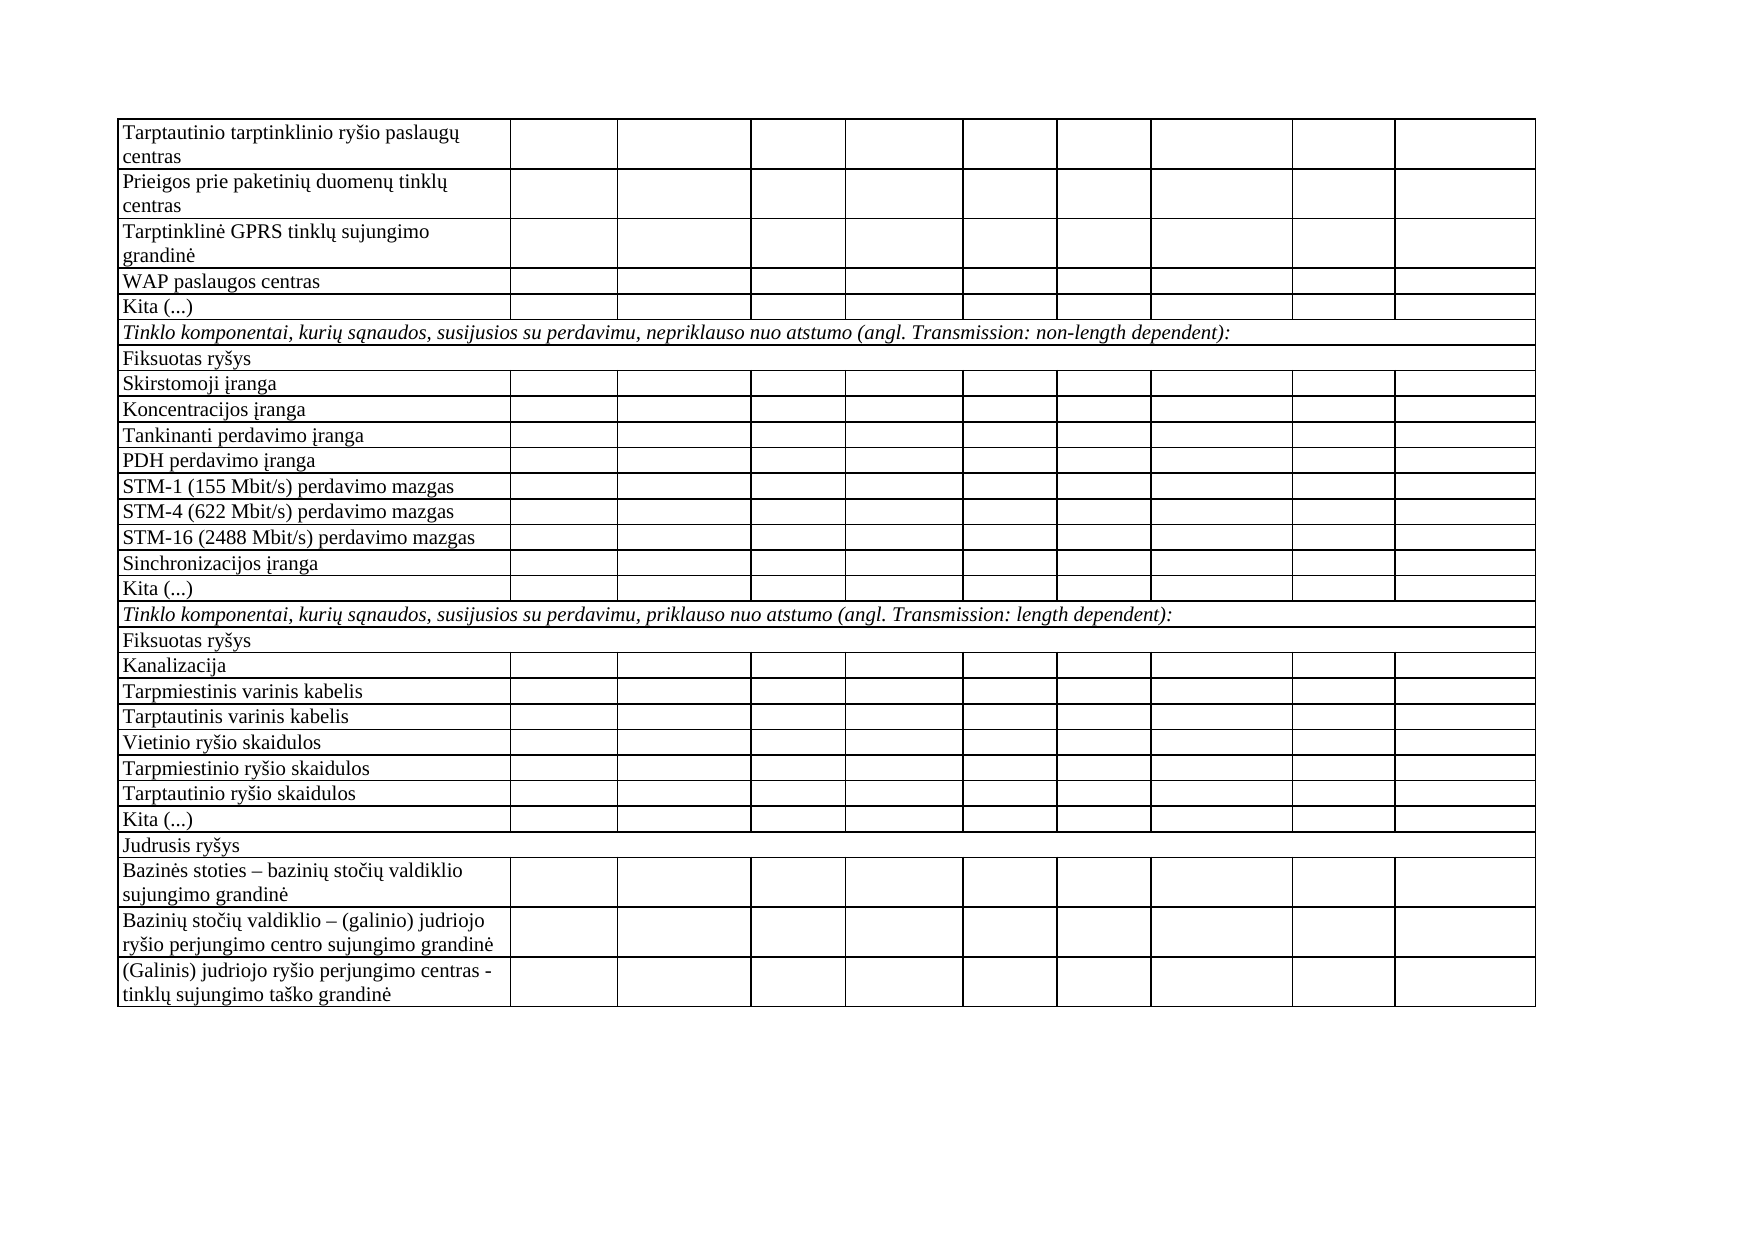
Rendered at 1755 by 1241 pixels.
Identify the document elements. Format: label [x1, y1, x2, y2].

table_cell [1531, 807, 1535, 831]
table_cell [1531, 269, 1535, 293]
table_cell [1058, 170, 1150, 217]
table_cell [613, 781, 617, 805]
table_cell [841, 500, 845, 523]
table_cell [511, 295, 515, 318]
table_cell [1293, 170, 1394, 217]
table_cell [846, 170, 962, 217]
table_cell [613, 525, 617, 549]
table_cell [1288, 397, 1292, 421]
table_cell [1288, 679, 1292, 703]
table_cell [618, 958, 750, 1006]
table_cell [1152, 958, 1292, 1006]
table_cell [1531, 371, 1535, 395]
table_cell [1293, 120, 1394, 168]
table_cell [613, 295, 617, 318]
table_cell [511, 730, 515, 754]
table_cell [618, 448, 622, 472]
table_cell [964, 170, 1056, 217]
table_cell [964, 219, 1056, 267]
table_cell [1531, 653, 1535, 677]
table_cell [1058, 858, 1150, 906]
table_cell [613, 576, 617, 600]
table_cell [511, 397, 515, 421]
table_cell [613, 653, 617, 677]
table_cell [618, 576, 622, 600]
table_cell [1293, 908, 1394, 956]
table_cell [1152, 858, 1292, 906]
table_cell [511, 448, 515, 472]
table_cell [1531, 500, 1535, 523]
table_cell [511, 958, 617, 1006]
table_cell [618, 295, 622, 318]
table_cell [1152, 908, 1292, 956]
table_cell [841, 653, 845, 677]
table_cell [1288, 781, 1292, 805]
table_cell [1288, 269, 1292, 293]
table_cell [1396, 958, 1535, 1006]
table_cell [846, 958, 962, 1006]
table_cell [841, 295, 845, 318]
table_cell [618, 371, 622, 395]
table_cell [1293, 858, 1394, 906]
table_cell [1288, 371, 1292, 395]
table_cell [511, 576, 515, 600]
table_cell [1531, 576, 1535, 600]
table_cell [618, 705, 622, 728]
table_cell [841, 423, 845, 447]
table_cell [511, 500, 515, 523]
table_cell [613, 730, 617, 754]
table_cell [511, 423, 515, 447]
table_cell [613, 500, 617, 523]
table_cell [1531, 295, 1535, 318]
table_cell [613, 756, 617, 780]
table_cell [618, 397, 622, 421]
table_cell [964, 858, 1056, 906]
table_cell [841, 525, 845, 549]
table_cell [752, 219, 845, 267]
table_cell [613, 807, 617, 831]
table_cell [613, 448, 617, 472]
table_cell [1288, 500, 1292, 523]
table_cell [511, 858, 617, 906]
table_cell [841, 781, 845, 805]
table_cell [1152, 170, 1292, 217]
table_cell [1531, 705, 1535, 728]
table_cell [618, 269, 622, 293]
table_cell [1288, 448, 1292, 472]
table_cell [841, 551, 845, 575]
table_cell [613, 269, 617, 293]
table_cell [511, 170, 617, 217]
table_cell [1396, 908, 1535, 956]
table_cell [752, 120, 845, 168]
table_cell [1288, 295, 1292, 318]
table_cell [1396, 120, 1535, 168]
table_cell [1531, 397, 1535, 421]
table_cell [618, 423, 622, 447]
table_cell [613, 371, 617, 395]
table_cell [618, 219, 750, 267]
table_cell [1288, 423, 1292, 447]
table_cell [1058, 120, 1150, 168]
table_cell [1288, 730, 1292, 754]
table_cell [618, 500, 622, 523]
table_cell [1396, 219, 1535, 267]
table_cell [846, 858, 962, 906]
table_cell [841, 705, 845, 728]
table_cell [846, 120, 962, 168]
table_cell [841, 474, 845, 498]
table_cell [511, 269, 515, 293]
table_cell [841, 269, 845, 293]
table_cell [1152, 219, 1292, 267]
table_cell [511, 474, 515, 498]
table_cell [841, 397, 845, 421]
table_cell [618, 170, 750, 217]
table_cell [841, 576, 845, 600]
table_cell [511, 371, 515, 395]
table_cell [1058, 958, 1150, 1006]
table_cell [511, 908, 617, 956]
table_cell [752, 858, 845, 906]
table_cell [511, 653, 515, 677]
table_cell [618, 858, 750, 906]
table_cell [511, 781, 515, 805]
table_cell [618, 730, 622, 754]
table_cell [511, 525, 515, 549]
table_cell [841, 448, 845, 472]
table_cell [841, 756, 845, 780]
table_cell [841, 371, 845, 395]
table_cell [841, 679, 845, 703]
table_cell [964, 958, 1056, 1006]
table_cell [511, 679, 515, 703]
table_cell [841, 730, 845, 754]
table_cell [1396, 170, 1535, 217]
table_cell [613, 397, 617, 421]
table_cell [613, 551, 617, 575]
table_cell [846, 219, 962, 267]
table_cell [1531, 730, 1535, 754]
table_cell [1531, 448, 1535, 472]
table_cell [511, 120, 617, 168]
table_cell [618, 679, 622, 703]
table_cell [1288, 474, 1292, 498]
table_cell [1288, 756, 1292, 780]
table_cell [613, 474, 617, 498]
table_cell [1531, 423, 1535, 447]
table_cell [1288, 551, 1292, 575]
table_cell [618, 756, 622, 780]
table_cell [618, 525, 622, 549]
table_cell [1531, 525, 1535, 549]
table_cell [618, 120, 750, 168]
table_cell [752, 908, 845, 956]
table_cell [511, 756, 515, 780]
table_cell [1152, 120, 1292, 168]
table_cell [613, 705, 617, 728]
table_cell [618, 908, 750, 956]
table_cell [1531, 551, 1535, 575]
table_cell [1531, 756, 1535, 780]
table_cell [846, 908, 962, 956]
table_cell [1058, 219, 1150, 267]
table_cell [618, 474, 622, 498]
table_cell [1288, 653, 1292, 677]
table_cell [1531, 474, 1535, 498]
table_cell [1288, 576, 1292, 600]
table_cell [1288, 807, 1292, 831]
table_cell [752, 958, 845, 1006]
table_cell [1288, 705, 1292, 728]
table_cell [841, 807, 845, 831]
table_cell [618, 807, 622, 831]
table_cell [511, 551, 515, 575]
table_cell [1288, 525, 1292, 549]
table_cell [964, 120, 1056, 168]
table_cell [618, 551, 622, 575]
table_cell [1531, 679, 1535, 703]
table_cell [1058, 908, 1150, 956]
table_cell [1531, 781, 1535, 805]
table_cell [511, 807, 515, 831]
table_cell [618, 781, 622, 805]
table_cell [511, 219, 617, 267]
table_cell [613, 423, 617, 447]
table_cell [1293, 219, 1394, 267]
table_cell [1396, 858, 1535, 906]
table_cell [511, 705, 515, 728]
table_cell [613, 679, 617, 703]
table_cell [752, 170, 845, 217]
table_cell [618, 653, 622, 677]
table_cell [964, 908, 1056, 956]
table_cell [1293, 958, 1394, 1006]
